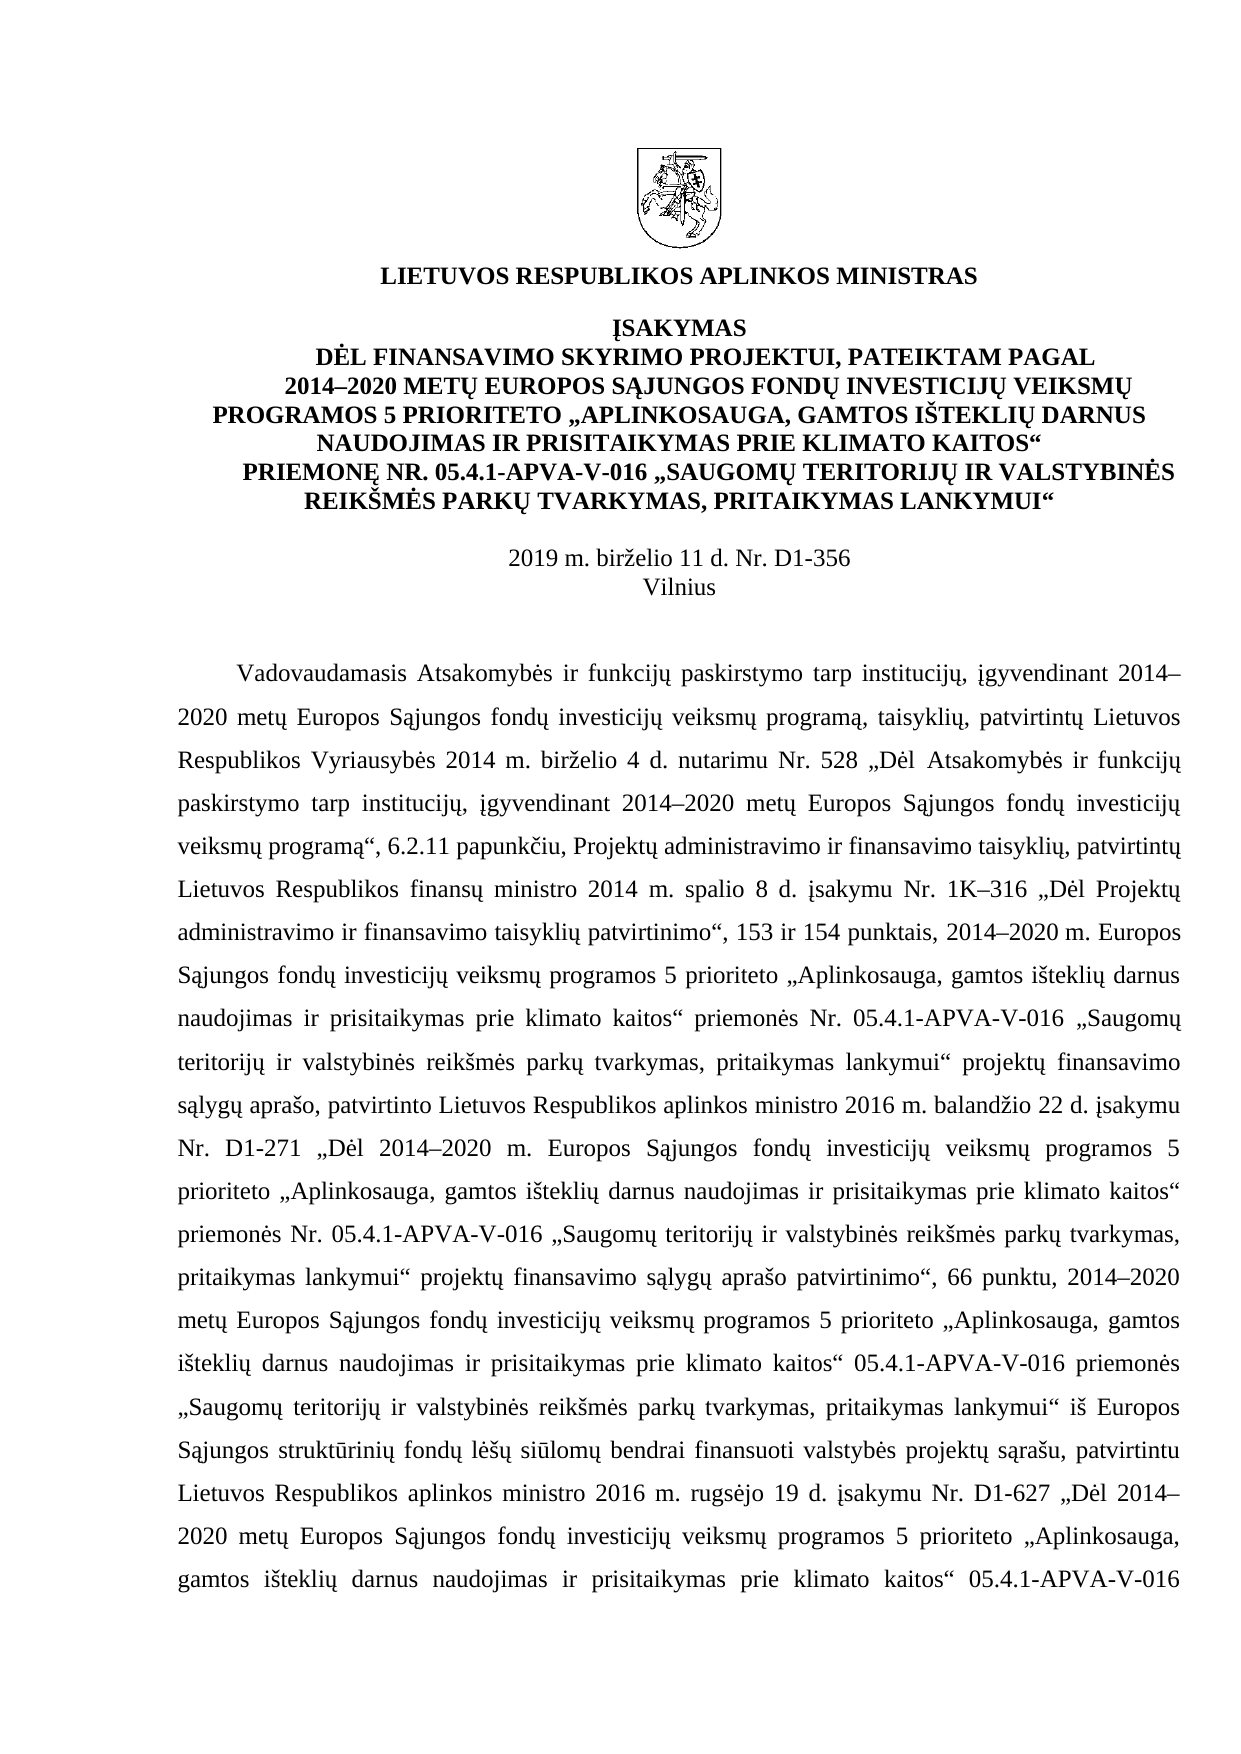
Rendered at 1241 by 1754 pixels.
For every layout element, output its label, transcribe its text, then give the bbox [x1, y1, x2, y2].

text 2019 m. birželio 11 d. Nr. D1-356 [177, 543, 1181, 572]
text 2014–2020 METŲ EUROPOS SĄJUNGOS FONDŲ INVESTICIJŲ VEIKSMŲ PROGRAMOS 5 PRIORITETO „APLINKOSAUGA, GAMTOS IŠTEKLIŲ DARNUS NAUDOJIMAS IR PRISITAIKYMAS PRIE KLIMATO KAITOS“ [177, 371, 1181, 457]
text Vadovaudamasis Atsakomybės ir funkcijų paskirstymo tarp institucijų, įgyvendinant 2014–2020 metų Europos Sąjungos fondų investicijų veiksmų programą, taisyklių, patvirtintų Lietuvos Respublikos Vyriausybės 2014 m. birželio 4 d. nutarimu Nr. 528 „Dėl Atsakomybės ir funkcijų paskirstymo tarp institucijų, įgyvendinant 2014–2020 metų Europos Sąjungos fondų investicijų veiksmų programą“, 6.2.11 papunkčiu, Projektų administravimo ir finansavimo taisyklių, patvirtintų Lietuvos Respublikos finansų ministro 2014 m. spalio 8 d. įsakymu Nr. 1K–316 „Dėl Projektų administravimo ir finansavimo taisyklių patvirtinimo“, 153 ir 154 punktais, 2014–2020 m. Europos Sąjungos fondų investicijų veiksmų programos 5 prioriteto „Aplinkosauga, gamtos išteklių darnus naudojimas ir prisitaikymas prie klimato kaitos“ priemonės Nr. 05.4.1-APVA-V-016 „Saugomų teritorijų ir valstybinės reikšmės parkų tvarkymas, pritaikymas lankymui“ projektų finansavimo sąlygų aprašo, patvirtinto Lietuvos Respublikos aplinkos ministro 2016 m. balandžio 22 d. įsakymu Nr. D1-271 „Dėl 2014–2020 m. Europos Sąjungos fondų investicijų veiksmų programos 5 prioriteto „Aplinkosauga, gamtos išteklių darnus naudojimas ir prisitaikymas prie klimato kaitos“ priemonės Nr. 05.4.1-APVA-V-016 „Saugomų teritorijų ir valstybinės reikšmės parkų tvarkymas, pritaikymas lankymui“ projektų finansavimo sąlygų aprašo patvirtinimo“, 66 punktu, 2014–2020 metų Europos Sąjungos fondų investicijų veiksmų programos 5 prioriteto „Aplinkosauga, gamtos išteklių darnus naudojimas ir prisitaikymas prie klimato kaitos“ 05.4.1-APVA-V-016 priemonės „Saugomų teritorijų ir valstybinės reikšmės parkų tvarkymas, pritaikymas lankymui“ iš Europos Sąjungos struktūrinių fondų lėšų siūlomų bendrai finansuoti valstybės projektų sąrašu, patvirtintu Lietuvos Respublikos aplinkos ministro 2016 m. rugsėjo 19 d. įsakymu Nr. D1-627 „Dėl 2014–2020 metų Europos Sąjungos fondų investicijų veiksmų programos 5 prioriteto „Aplinkosauga, gamtos išteklių darnus naudojimas ir prisitaikymas prie klimato kaitos“ 05.4.1-APVA-V-016 [177, 658, 1181, 1593]
text ĮSAKYMAS [177, 313, 1181, 342]
text PRIEMONĘ NR. 05.4.1-APVA-V-016 „SAUGOMŲ TERITORIJŲ IR VALSTYBINĖS REIKŠMĖS PARKŲ TVARKYMAS, PRITAIKYMAS LANKYMUI“ [177, 457, 1181, 515]
text LIETUVOS RESPUBLIKOS APLINKOS MINISTRAS [177, 261, 1181, 289]
text Vilnius [177, 572, 1181, 601]
text DĖL FINANSAVIMO SKYRIMO PROJEKTUI, PATEIKTAM PAGAL [177, 342, 1181, 371]
